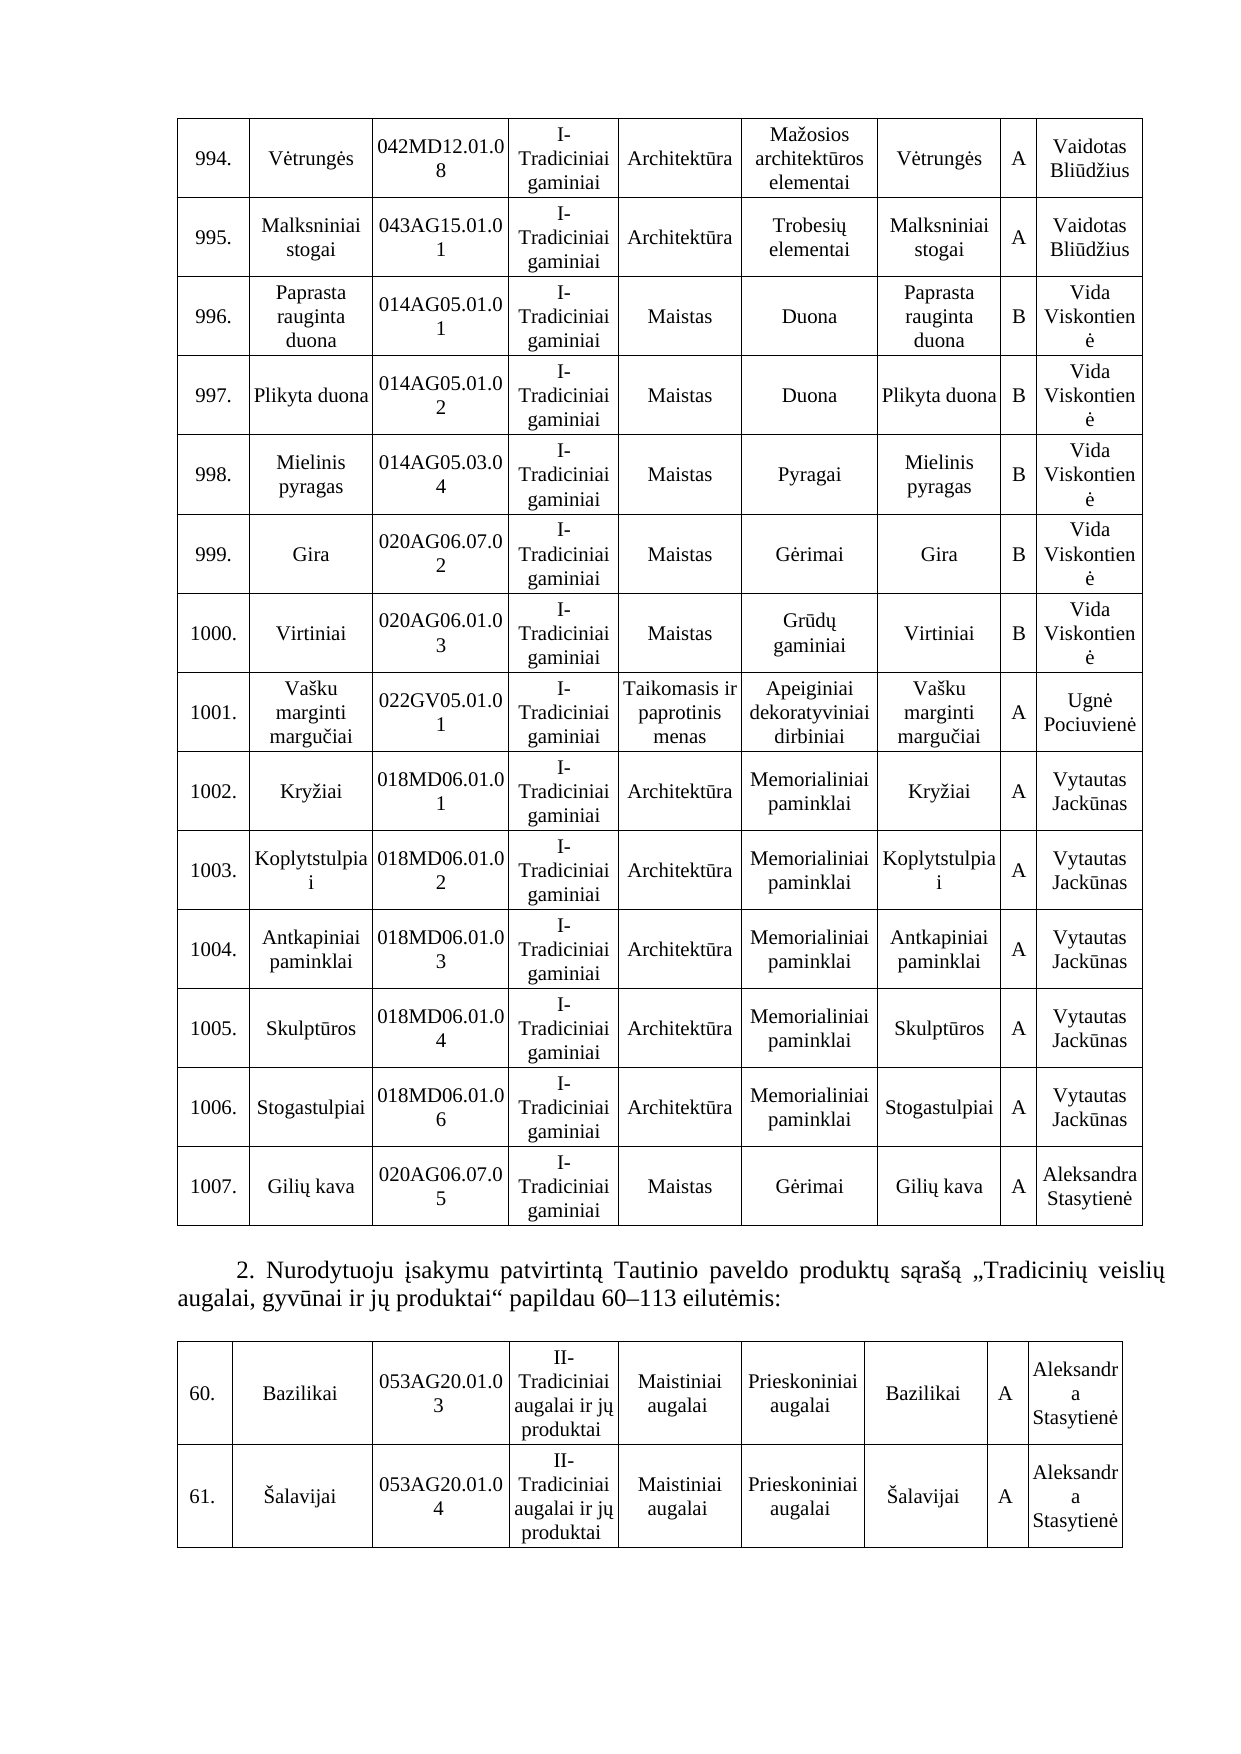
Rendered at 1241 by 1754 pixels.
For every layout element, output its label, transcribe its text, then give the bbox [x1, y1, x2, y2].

table_cell 994. [178, 119, 249, 197]
table_cell 1007. [178, 1147, 249, 1225]
table_cell Ugnė Pociuvienė [1037, 673, 1142, 751]
table_cell Koplytstulpiai [250, 831, 372, 909]
table_cell A [1001, 989, 1036, 1067]
table_cell Maistas [619, 515, 741, 592]
table_cell Grūdų gaminiai [742, 594, 877, 672]
table_cell 014AG05.01.02 [373, 356, 508, 434]
table_cell 018MD06.01.01 [373, 752, 508, 830]
table_cell B [1001, 356, 1036, 434]
table_cell I-Tradiciniai gaminiai [509, 198, 618, 276]
table_header 053AG20.01.03 [373, 1342, 509, 1444]
table_cell Maistas [619, 435, 741, 513]
table_cell Gilių kava [250, 1147, 372, 1225]
table_cell A [988, 1445, 1028, 1547]
table_cell 998. [178, 435, 249, 513]
table_cell Architektūra [619, 198, 741, 276]
table_cell Maistas [619, 277, 741, 355]
table_cell Memorialiniai paminklai [742, 910, 877, 988]
table_cell 018MD06.01.03 [373, 910, 508, 988]
table_cell Plikyta duona [250, 356, 372, 434]
table_cell A [1001, 910, 1036, 988]
table_cell Virtiniai [250, 594, 372, 672]
table_cell Kryžiai [878, 752, 1000, 830]
table_header 60. [178, 1342, 232, 1444]
table_header A [988, 1342, 1028, 1444]
table_cell 018MD06.01.02 [373, 831, 508, 909]
text 2. Nurodytuoju įsakymu patvirtintą Tautinio paveldo produktų sąrašą „Tradicinių veislių augalai, gyvūnai ir jų produktai“ papildau 60–113 eilutėmis: [177, 1255, 1166, 1312]
table_cell Architektūra [619, 752, 741, 830]
table_cell Aleksandra Stasytienė [1037, 1147, 1142, 1225]
table_cell Maistas [619, 1147, 741, 1225]
table_cell Architektūra [619, 119, 741, 197]
table_cell A [1001, 673, 1036, 751]
table_cell Vytautas Jackūnas [1037, 910, 1142, 988]
table_cell Mielinis pyragas [250, 435, 372, 513]
table_cell Trobesių elementai [742, 198, 877, 276]
table_cell Mielinis pyragas [878, 435, 1000, 513]
table_cell 995. [178, 198, 249, 276]
table_cell Paprasta rauginta duona [878, 277, 1000, 355]
table_cell Architektūra [619, 910, 741, 988]
table_cell Gėrimai [742, 515, 877, 592]
table_cell Aleksandra Stasytienė [1029, 1445, 1122, 1547]
table_cell 020AG06.07.05 [373, 1147, 508, 1225]
table_cell I-Tradiciniai gaminiai [509, 1068, 618, 1146]
table_cell A [1001, 1068, 1036, 1146]
table_cell I-Tradiciniai gaminiai [509, 831, 618, 909]
table_cell Koplytstulpiai [878, 831, 1000, 909]
table_cell Architektūra [619, 831, 741, 909]
table_cell I-Tradiciniai gaminiai [509, 515, 618, 592]
table_header Bazilikai [865, 1342, 987, 1444]
table_cell Gira [250, 515, 372, 592]
table_cell 997. [178, 356, 249, 434]
table_cell Memorialiniai paminklai [742, 752, 877, 830]
table_cell Maistas [619, 594, 741, 672]
table_cell Memorialiniai paminklai [742, 1068, 877, 1146]
table_cell I-Tradiciniai gaminiai [509, 594, 618, 672]
table_cell Kryžiai [250, 752, 372, 830]
table_cell Gilių kava [878, 1147, 1000, 1225]
table_cell Mažosios architektūros elementai [742, 119, 877, 197]
table_cell II-Tradiciniai augalai ir jų produktai [510, 1445, 618, 1547]
table_cell 1001. [178, 673, 249, 751]
table_cell Pyragai [742, 435, 877, 513]
table_cell 020AG06.01.03 [373, 594, 508, 672]
table_cell I-Tradiciniai gaminiai [509, 673, 618, 751]
table_cell I-Tradiciniai gaminiai [509, 910, 618, 988]
table_cell Vytautas Jackūnas [1037, 1068, 1142, 1146]
table_cell Duona [742, 277, 877, 355]
table_header Prieskoniniai augalai [742, 1342, 864, 1444]
table_cell Vida Viskontienė [1037, 356, 1142, 434]
table_cell 014AG05.01.01 [373, 277, 508, 355]
table_cell Gira [878, 515, 1000, 592]
table_cell Memorialiniai paminklai [742, 831, 877, 909]
table_cell Skulptūros [250, 989, 372, 1067]
table_cell B [1001, 515, 1036, 592]
table_cell 61. [178, 1445, 232, 1547]
table_cell Vida Viskontienė [1037, 435, 1142, 513]
table_cell 043AG15.01.01 [373, 198, 508, 276]
table_cell B [1001, 594, 1036, 672]
table_cell Skulptūros [878, 989, 1000, 1067]
table_cell Vašku marginti margučiai [250, 673, 372, 751]
table_cell 053AG20.01.04 [373, 1445, 509, 1547]
table_cell Maistas [619, 356, 741, 434]
table_cell 1004. [178, 910, 249, 988]
table_cell Antkapiniai paminklai [250, 910, 372, 988]
table_cell I-Tradiciniai gaminiai [509, 1147, 618, 1225]
table_cell 1002. [178, 752, 249, 830]
table_cell I-Tradiciniai gaminiai [509, 119, 618, 197]
table_cell Šalavijai [865, 1445, 987, 1547]
table_cell Architektūra [619, 989, 741, 1067]
table_cell Vaidotas Bliūdžius [1037, 198, 1142, 276]
table_cell Plikyta duona [878, 356, 1000, 434]
table_cell 018MD06.01.06 [373, 1068, 508, 1146]
table_cell Vytautas Jackūnas [1037, 831, 1142, 909]
table_cell Stogastulpiai [878, 1068, 1000, 1146]
table_cell Gėrimai [742, 1147, 877, 1225]
table_cell Vašku marginti margučiai [878, 673, 1000, 751]
table_cell Virtiniai [878, 594, 1000, 672]
table_cell B [1001, 277, 1036, 355]
table_cell Duona [742, 356, 877, 434]
table_header Bazilikai [233, 1342, 372, 1444]
table_cell I-Tradiciniai gaminiai [509, 277, 618, 355]
table_cell 042MD12.01.08 [373, 119, 508, 197]
table_cell Prieskoniniai augalai [742, 1445, 864, 1547]
table_cell 999. [178, 515, 249, 592]
table_cell 996. [178, 277, 249, 355]
table_cell I-Tradiciniai gaminiai [509, 356, 618, 434]
table_cell I-Tradiciniai gaminiai [509, 989, 618, 1067]
table_cell 014AG05.03.04 [373, 435, 508, 513]
table_cell 1000. [178, 594, 249, 672]
table_cell Vytautas Jackūnas [1037, 989, 1142, 1067]
table_cell Malksniniai stogai [878, 198, 1000, 276]
table_cell 1005. [178, 989, 249, 1067]
table_cell A [1001, 119, 1036, 197]
table_header II-Tradiciniai augalai ir jų produktai [510, 1342, 618, 1444]
table_cell A [1001, 198, 1036, 276]
table_cell Vida Viskontienė [1037, 515, 1142, 592]
table_cell Paprasta rauginta duona [250, 277, 372, 355]
table_cell 018MD06.01.04 [373, 989, 508, 1067]
table_cell Stogastulpiai [250, 1068, 372, 1146]
table_cell Vida Viskontienė [1037, 594, 1142, 672]
table_cell Vytautas Jackūnas [1037, 752, 1142, 830]
table_cell 1006. [178, 1068, 249, 1146]
table_header Maistiniai augalai [619, 1342, 741, 1444]
table_cell Apeiginiai dekoratyviniai dirbiniai [742, 673, 877, 751]
table_cell I-Tradiciniai gaminiai [509, 435, 618, 513]
table_cell Architektūra [619, 1068, 741, 1146]
table_cell A [1001, 752, 1036, 830]
table_cell Maistiniai augalai [619, 1445, 741, 1547]
table_cell B [1001, 435, 1036, 513]
table_cell 022GV05.01.01 [373, 673, 508, 751]
table_cell Vėtrungės [250, 119, 372, 197]
table_cell 1003. [178, 831, 249, 909]
table_cell Taikomasis ir paprotinis menas [619, 673, 741, 751]
table_cell A [1001, 1147, 1036, 1225]
table_cell I-Tradiciniai gaminiai [509, 752, 618, 830]
table_cell 020AG06.07.02 [373, 515, 508, 592]
table_cell Memorialiniai paminklai [742, 989, 877, 1067]
table_cell Vėtrungės [878, 119, 1000, 197]
table_cell Vida Viskontienė [1037, 277, 1142, 355]
table_cell Vaidotas Bliūdžius [1037, 119, 1142, 197]
table_cell Antkapiniai paminklai [878, 910, 1000, 988]
table_header Aleksandra Stasytienė [1029, 1342, 1122, 1444]
table_cell Šalavijai [233, 1445, 372, 1547]
table_cell Malksniniai stogai [250, 198, 372, 276]
table_cell A [1001, 831, 1036, 909]
